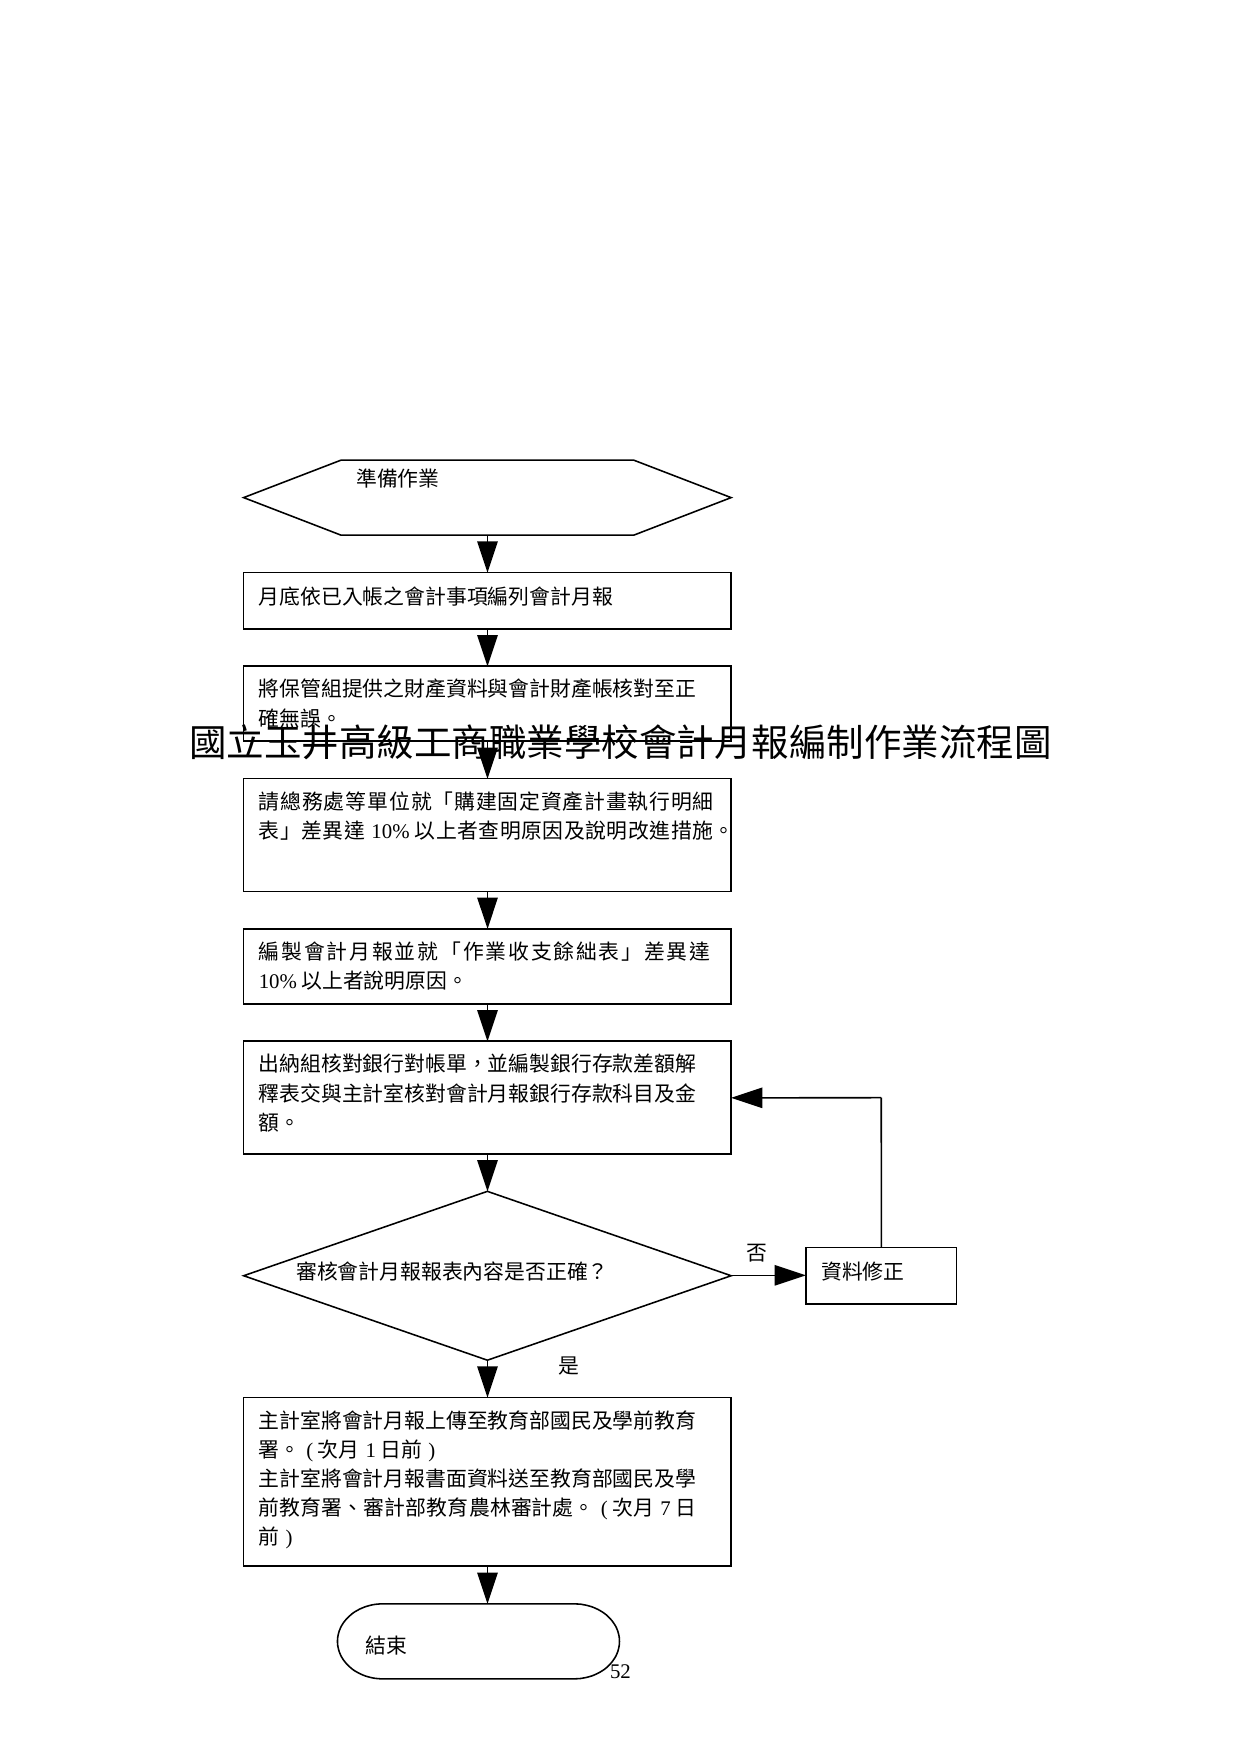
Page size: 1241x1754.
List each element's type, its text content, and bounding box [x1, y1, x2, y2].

text 國立玉井高級工商職業學校會計月報編制作業流程圖 [118, 698, 482, 761]
text 國立玉井高級工商職業學校會計月報編制作業流程圖 [494, 698, 1122, 761]
